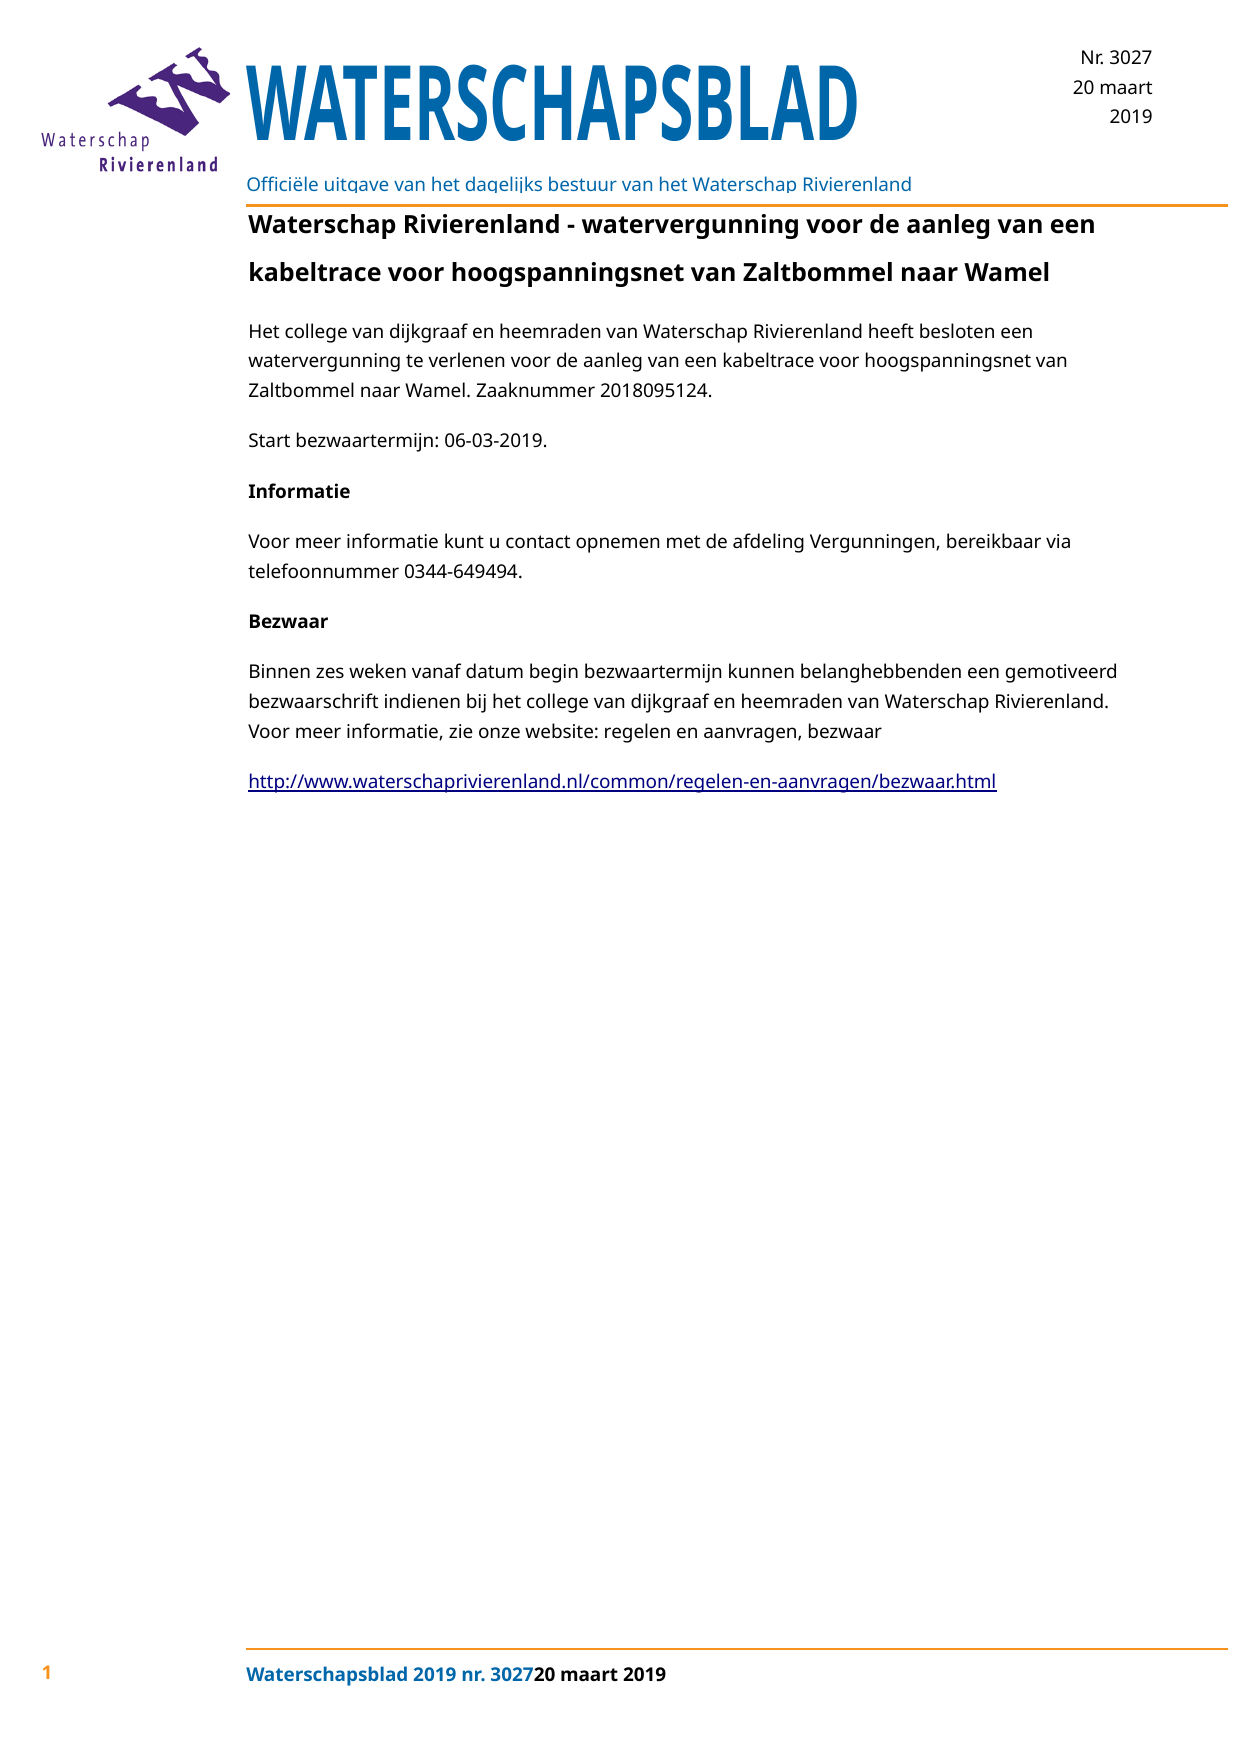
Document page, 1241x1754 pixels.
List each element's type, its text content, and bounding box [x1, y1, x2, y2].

text Het college van dijkgraaf en heemraden van Waterschap Rivierenland heeft besloten een watervergunning te verlenen voor de aanleg van een kabeltrace voor hoogspanningsnet van Zaltbommel naar Wamel. Zaaknummer 2018095124. [248, 318, 1152, 403]
picture [41, 47, 231, 172]
text Bezwaar [248, 608, 1152, 634]
text Binnen zes weken vanaf datum begin bezwaartermijn kunnen belanghebbenden een gemotiveerd bezwaarschrift indienen bij het college van dijkgraaf en heemraden van Waterschap Rivierenland. Voor meer informatie, zie onze website: regelen en aanvragen, bezwaar [248, 659, 1152, 744]
text Waterschap Rivierenland - watervergunning voor de aanleg van een kabeltrace voor hoogspanningsnet van Zaltbommel naar Wamel [248, 207, 1152, 288]
text Start bezwaartermijn: 06-03-2019. [248, 427, 1152, 453]
text Informatie [248, 478, 1152, 504]
text Voor meer informatie kunt u contact opnemen met de afdeling Vergunningen, bereikbaar via telefoonnummer 0344-649494. [248, 528, 1152, 584]
text http://www.waterschaprivierenland.nl/common/regelen-en-aanvragen/bezwaar.html [248, 768, 1152, 794]
